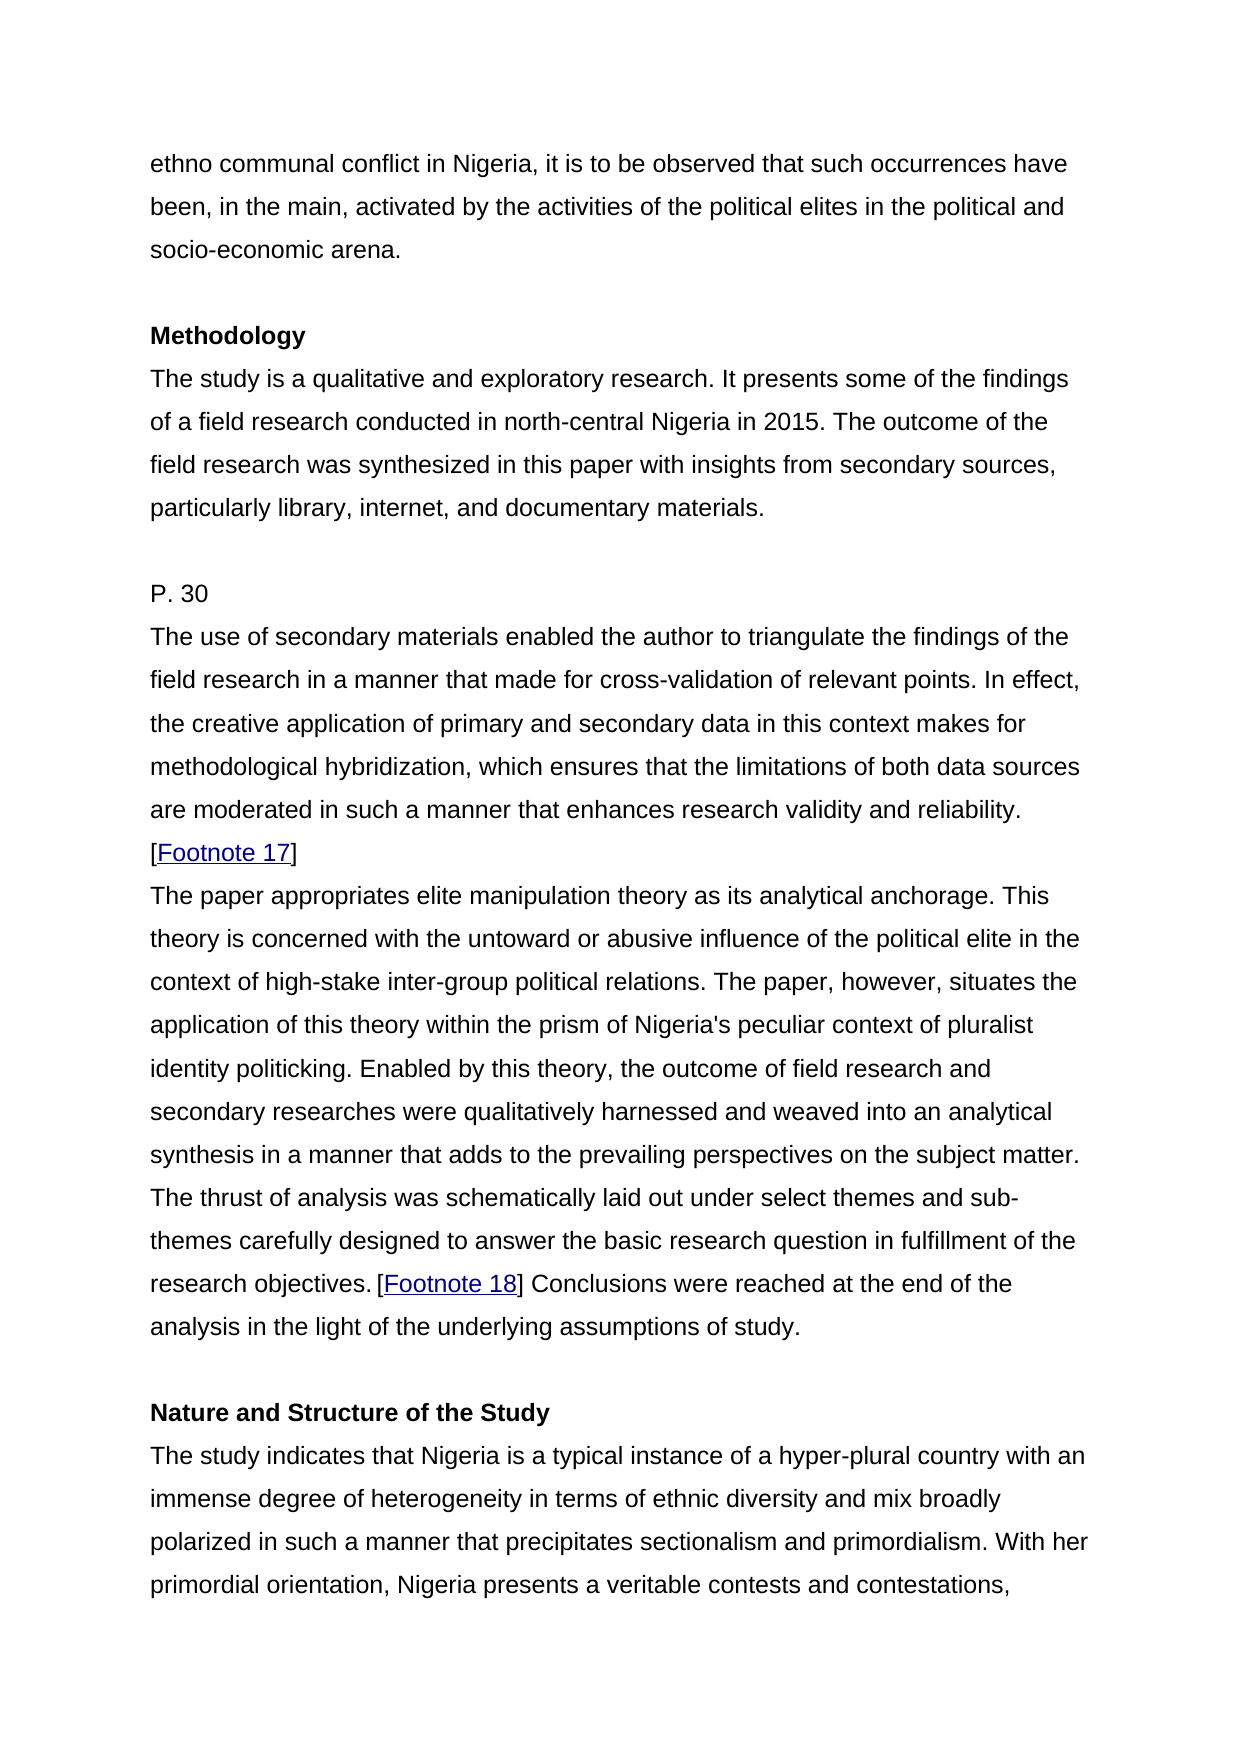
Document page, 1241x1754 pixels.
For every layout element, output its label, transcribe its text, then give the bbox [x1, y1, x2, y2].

subtitle Nature and Structure of the Study [150, 1398, 1091, 1427]
text The paper appropriates elite manipulation theory as its analytical anchorage. This theory is concerned with the untoward or abusive influence of the political elite in the context of high-stake inter-group political relations. The paper, however, situates the application of this theory within the prism of Nigeria's peculiar context of pluralist identity politicking. Enabled by this theory, the outcome of field research and secondary researches were qualitatively harnessed and weaved into an analytical synthesis in a manner that adds to the prevailing perspectives on the subject matter. The thrust of analysis was schematically laid out under select themes and sub-themes carefully designed to answer the basic research question in fulfillment of the research objectives. [Footnote 18] Conclusions were reached at the end of the analysis in the light of the underlying assumptions of study. [150, 881, 1091, 1341]
text The use of secondary materials enabled the author to triangulate the findings of the field research in a manner that made for cross-validation of relevant points. In effect, the creative application of primary and secondary data in this context makes for methodological hybridization, which ensures that the limitations of both data sources are moderated in such a manner that enhances research validity and reliability. [Footnote 17] [150, 622, 1091, 867]
text The study is a qualitative and exploratory research. It presents some of the findings of a field research conducted in north-central Nigeria in 2015. The outcome of the field research was synthesized in this paper with insights from secondary sources, particularly library, internet, and documentary materials. [150, 364, 1091, 522]
text ethno communal conflict in Nigeria, it is to be observed that such occurrences have been, in the main, activated by the activities of the political elites in the political and socio-economic arena. [150, 149, 1091, 264]
text The study indicates that Nigeria is a typical instance of a hyper-plural country with an immense degree of heterogeneity in terms of ethnic diversity and mix broadly polarized in such a manner that precipitates sectionalism and primordialism. With her primordial orientation, Nigeria presents a veritable contests and contestations, [150, 1441, 1091, 1599]
text P. 30 [150, 579, 1091, 608]
subtitle Methodology [150, 321, 1091, 350]
